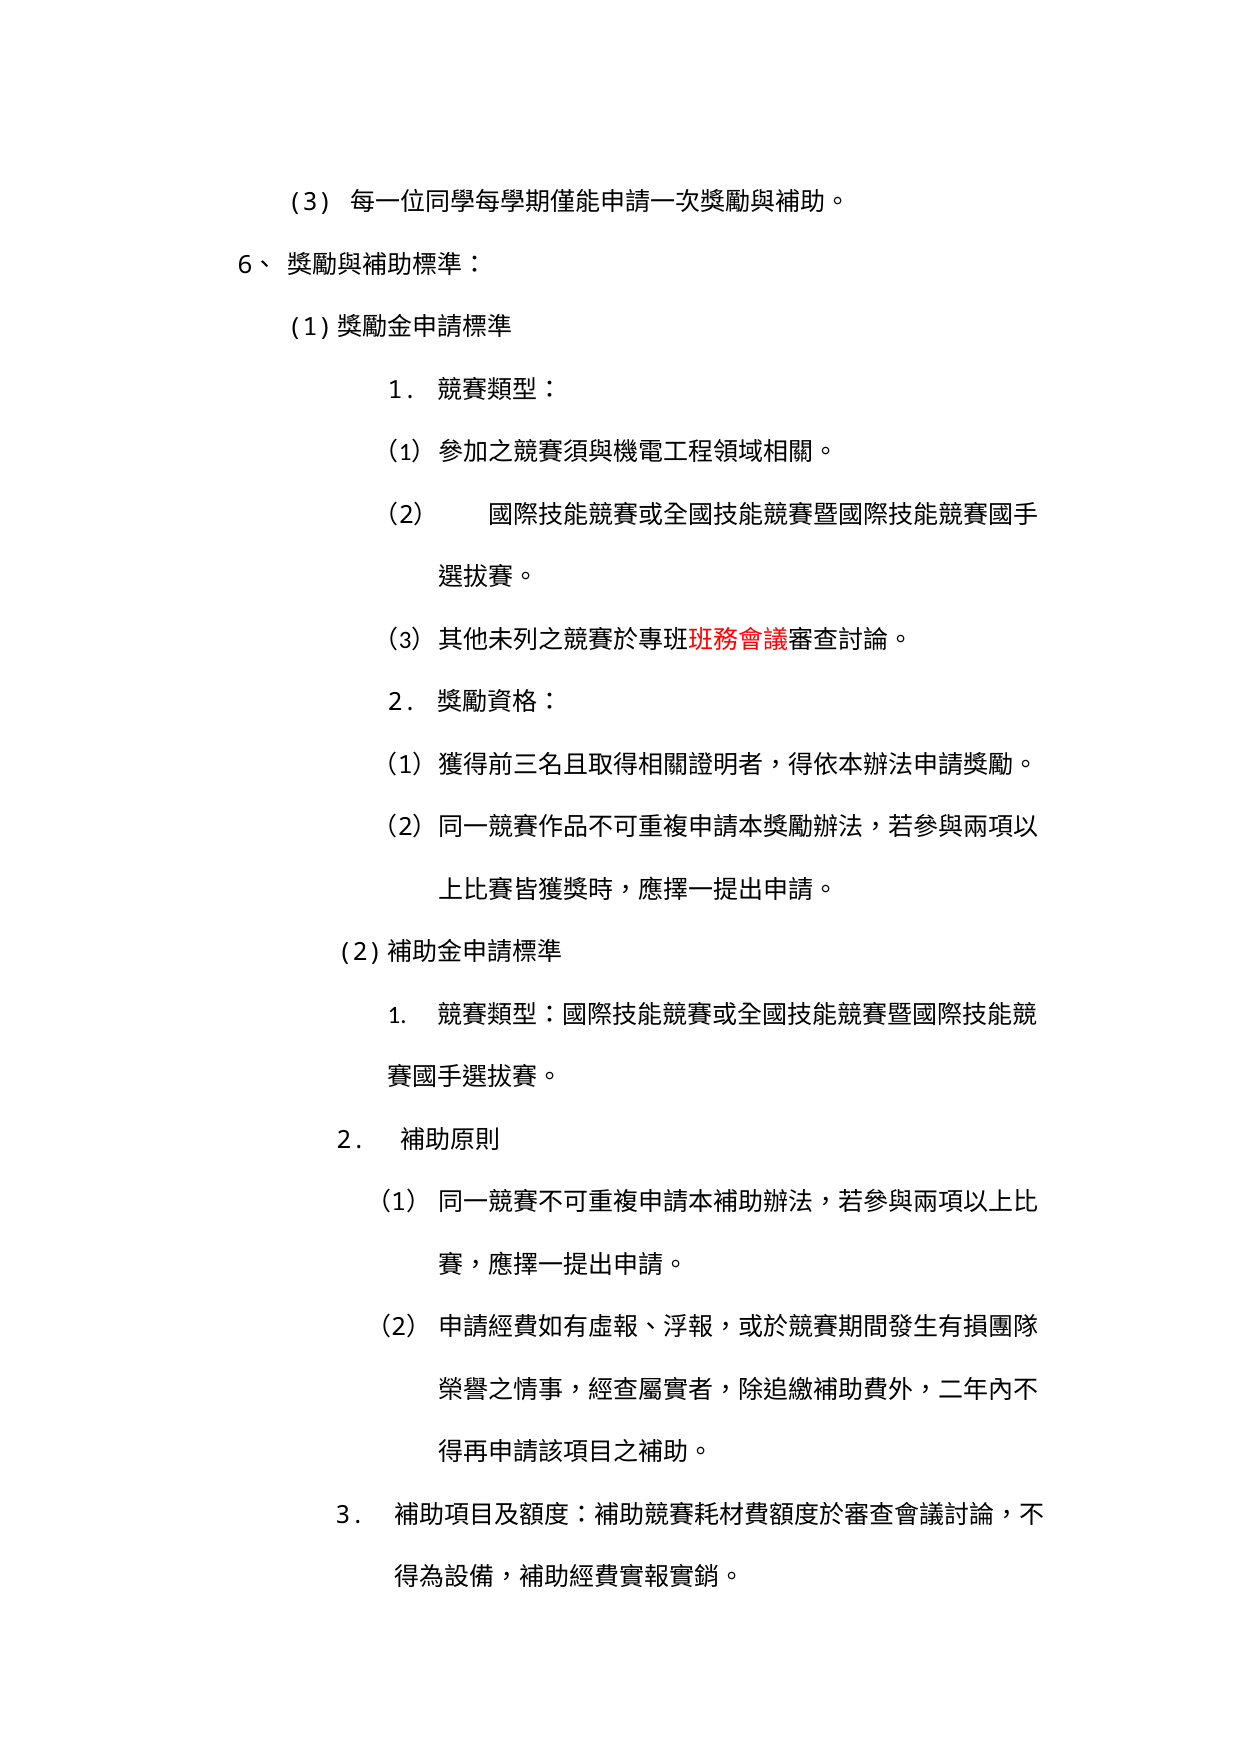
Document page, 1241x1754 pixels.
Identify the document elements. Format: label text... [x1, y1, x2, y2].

list 補助項目及額度：補助競賽耗材費額度於審查會議討論，不得為設備，補助經費實報實銷。 [335, 1471, 1053, 1596]
list 補助原則 [336, 1096, 1053, 1158]
list 獎勵與補助標準： [237, 221, 1053, 283]
list 每一位同學每學期僅能申請一次獎勵與補助。 [287, 158, 1053, 221]
list 競賽類型：國際技能競賽或全國技能競賽暨國際技能競賽國手選拔賽。 [387, 971, 1053, 1096]
list 申請經費如有虛報、浮報，或於競賽期間發生有損團隊榮譽之情事，經查屬實者，除追繳補助費外，二年內不得再申請該項目之補助。 [366, 1283, 1053, 1471]
list 獲得前三名且取得相關證明者，得依本辦法申請獎勵。 [373, 721, 1053, 783]
list 同一競賽不可重複申請本補助辦法，若參與兩項以上比賽，應擇一提出申請。 [366, 1158, 1053, 1283]
list 同一競賽作品不可重複申請本獎勵辦法，若參與兩項以上比賽皆獲獎時，應擇一提出申請。 [373, 783, 1053, 908]
list 其他未列之競賽於專班班務會議審查討論。 [374, 596, 1053, 658]
list 獎勵資格： [387, 658, 1053, 721]
list 補助金申請標準 [337, 908, 1053, 971]
list 參加之競賽須與機電工程領域相關。 [374, 408, 1053, 471]
list 競賽類型： [387, 346, 1053, 408]
list 國際技能競賽或全國技能競賽暨國際技能競賽國手選拔賽。 [374, 471, 1053, 596]
list 獎勵金申請標準 [287, 283, 1053, 346]
